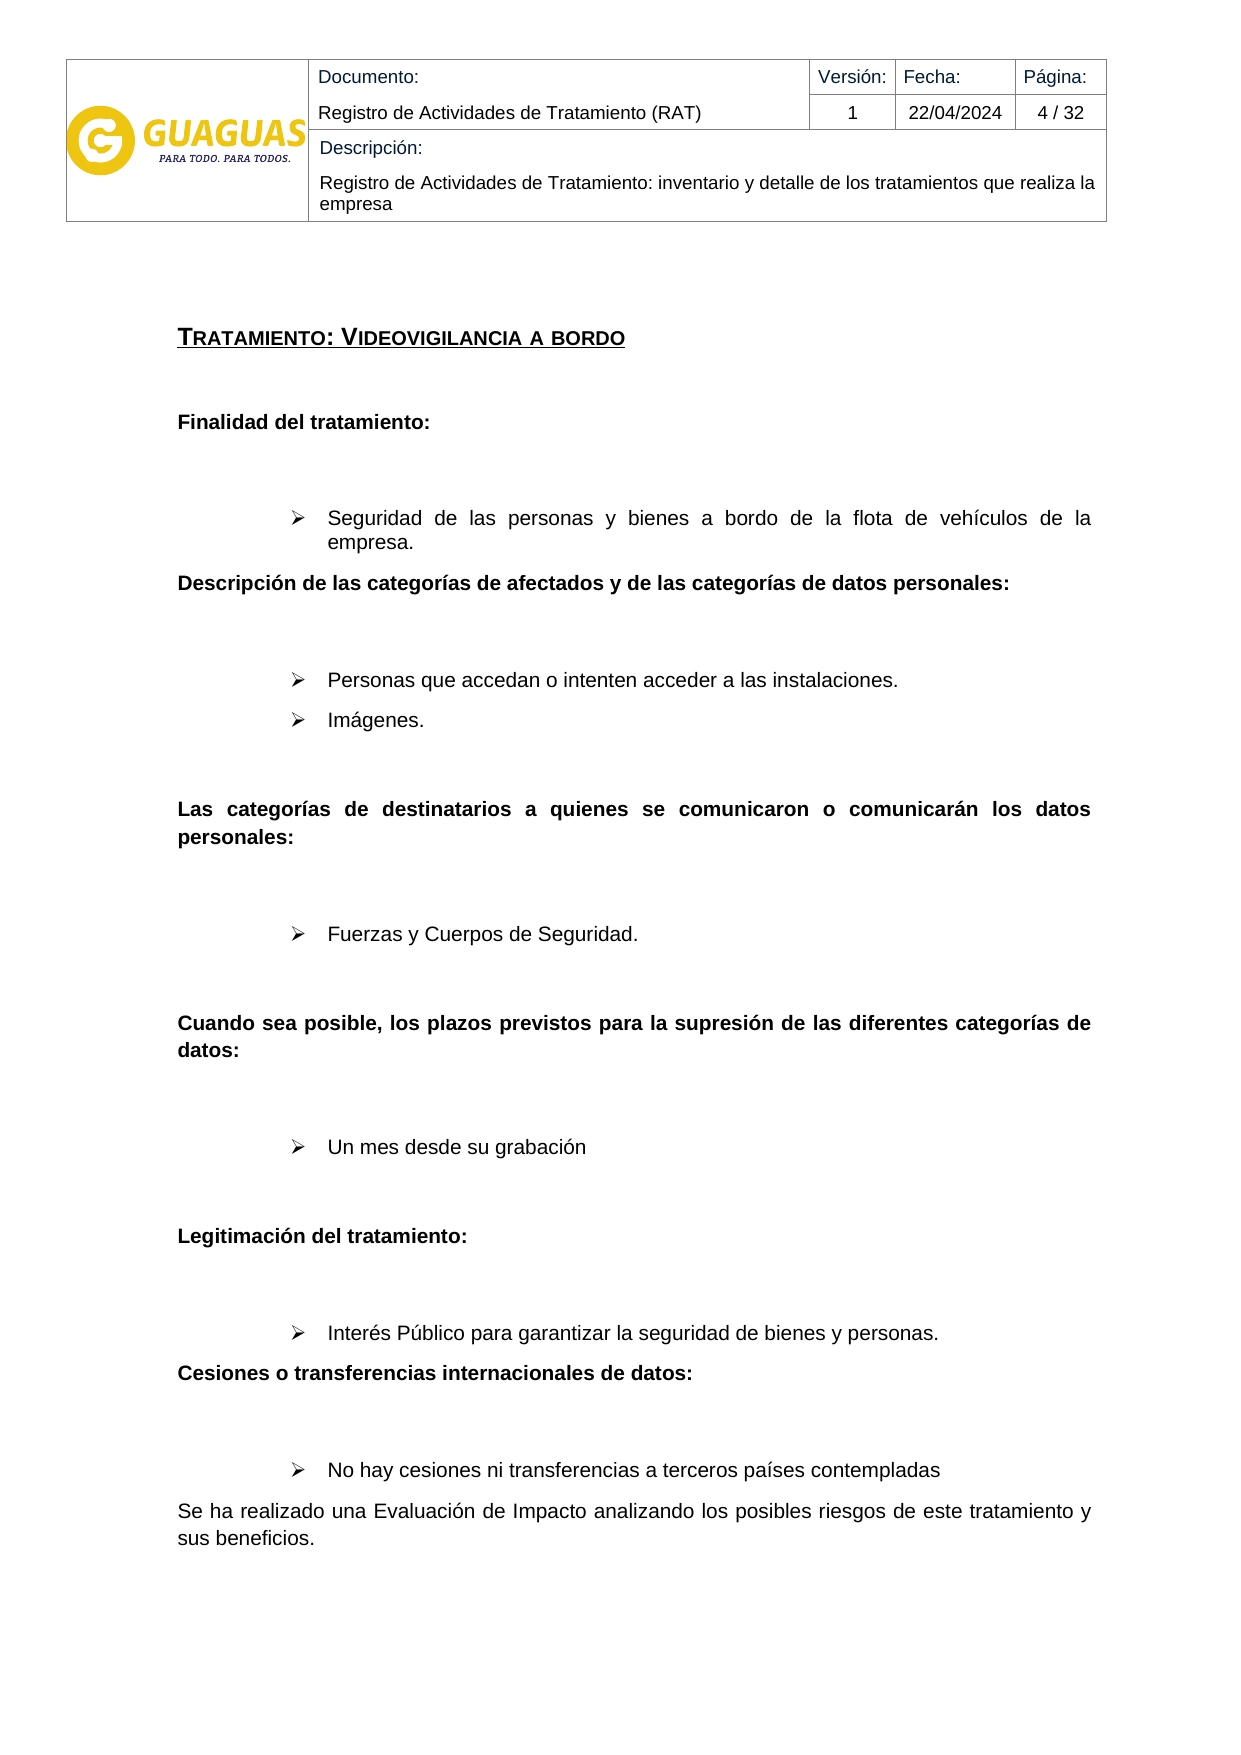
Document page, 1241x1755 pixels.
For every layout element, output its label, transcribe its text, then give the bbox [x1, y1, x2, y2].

list Seguridad de las personas y bienes a bordo de la flota de vehículos de la empresa. [290, 506, 1093, 554]
text Se ha realizado una Evaluación de Impacto analizando los posibles riesgos de este tratamiento y sus beneficios. [177, 1498, 1093, 1550]
list Fuerzas y Cuerpos de Seguridad. [290, 921, 1093, 946]
list Imágenes. [290, 708, 1093, 732]
text Finalidad del tratamiento: [177, 409, 1093, 433]
list No hay cesiones ni transferencias a terceros países contempladas [290, 1458, 1093, 1482]
list Interés Público para garantizar la seguridad de bienes y personas. [290, 1320, 1093, 1344]
text Cuando sea posible, los plazos previstos para la supresión de las diferentes categorías de datos: [177, 1011, 1093, 1062]
text Legitimación del tratamiento: [177, 1224, 1093, 1248]
list Personas que accedan o intenten acceder a las instalaciones. [290, 667, 1093, 692]
text Descripción de las categorías de afectados y de las categorías de datos personales: [177, 571, 1093, 595]
subtitle Tratamiento: Videovigilancia a bordo [177, 322, 1093, 351]
list Un mes desde su grabación [290, 1135, 1093, 1159]
text Cesiones o transferencias internacionales de datos: [177, 1361, 1093, 1385]
text Las categorías de destinatarios a quienes se comunicaron o comunicarán los datos personales: [177, 797, 1093, 849]
